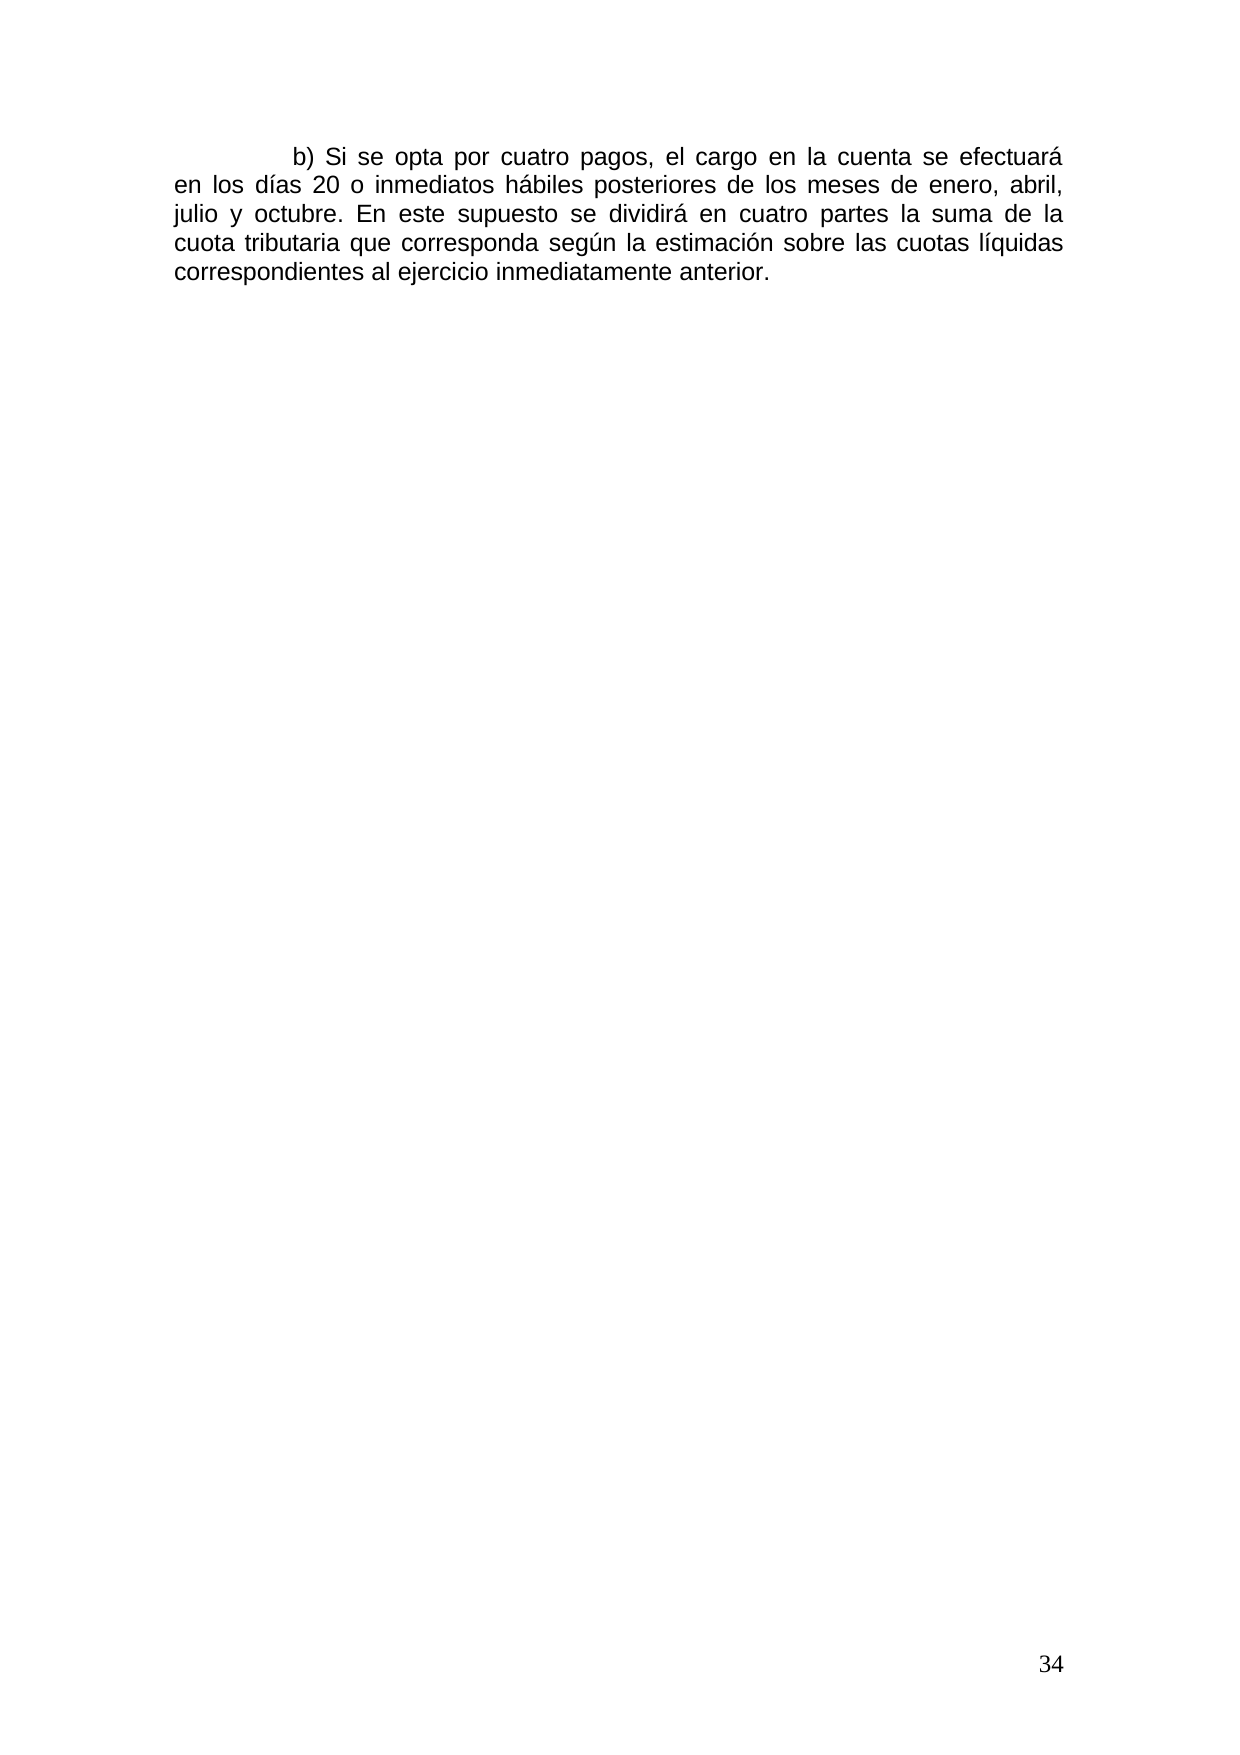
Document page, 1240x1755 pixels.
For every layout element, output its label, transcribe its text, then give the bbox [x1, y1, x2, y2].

list Si se opta por cuatro pagos, el cargo en la cuenta se efectuará en los días 20 o inmediatos hábiles posteriores de los meses de enero, abril, julio y octubre. En este supuesto se dividirá en cuatro partes la suma de la cuota tributaria que corresponda según la estimación sobre las cuotas líquidas correspondientes al ejercicio inmediatamente anterior. [162, 142, 1063, 285]
